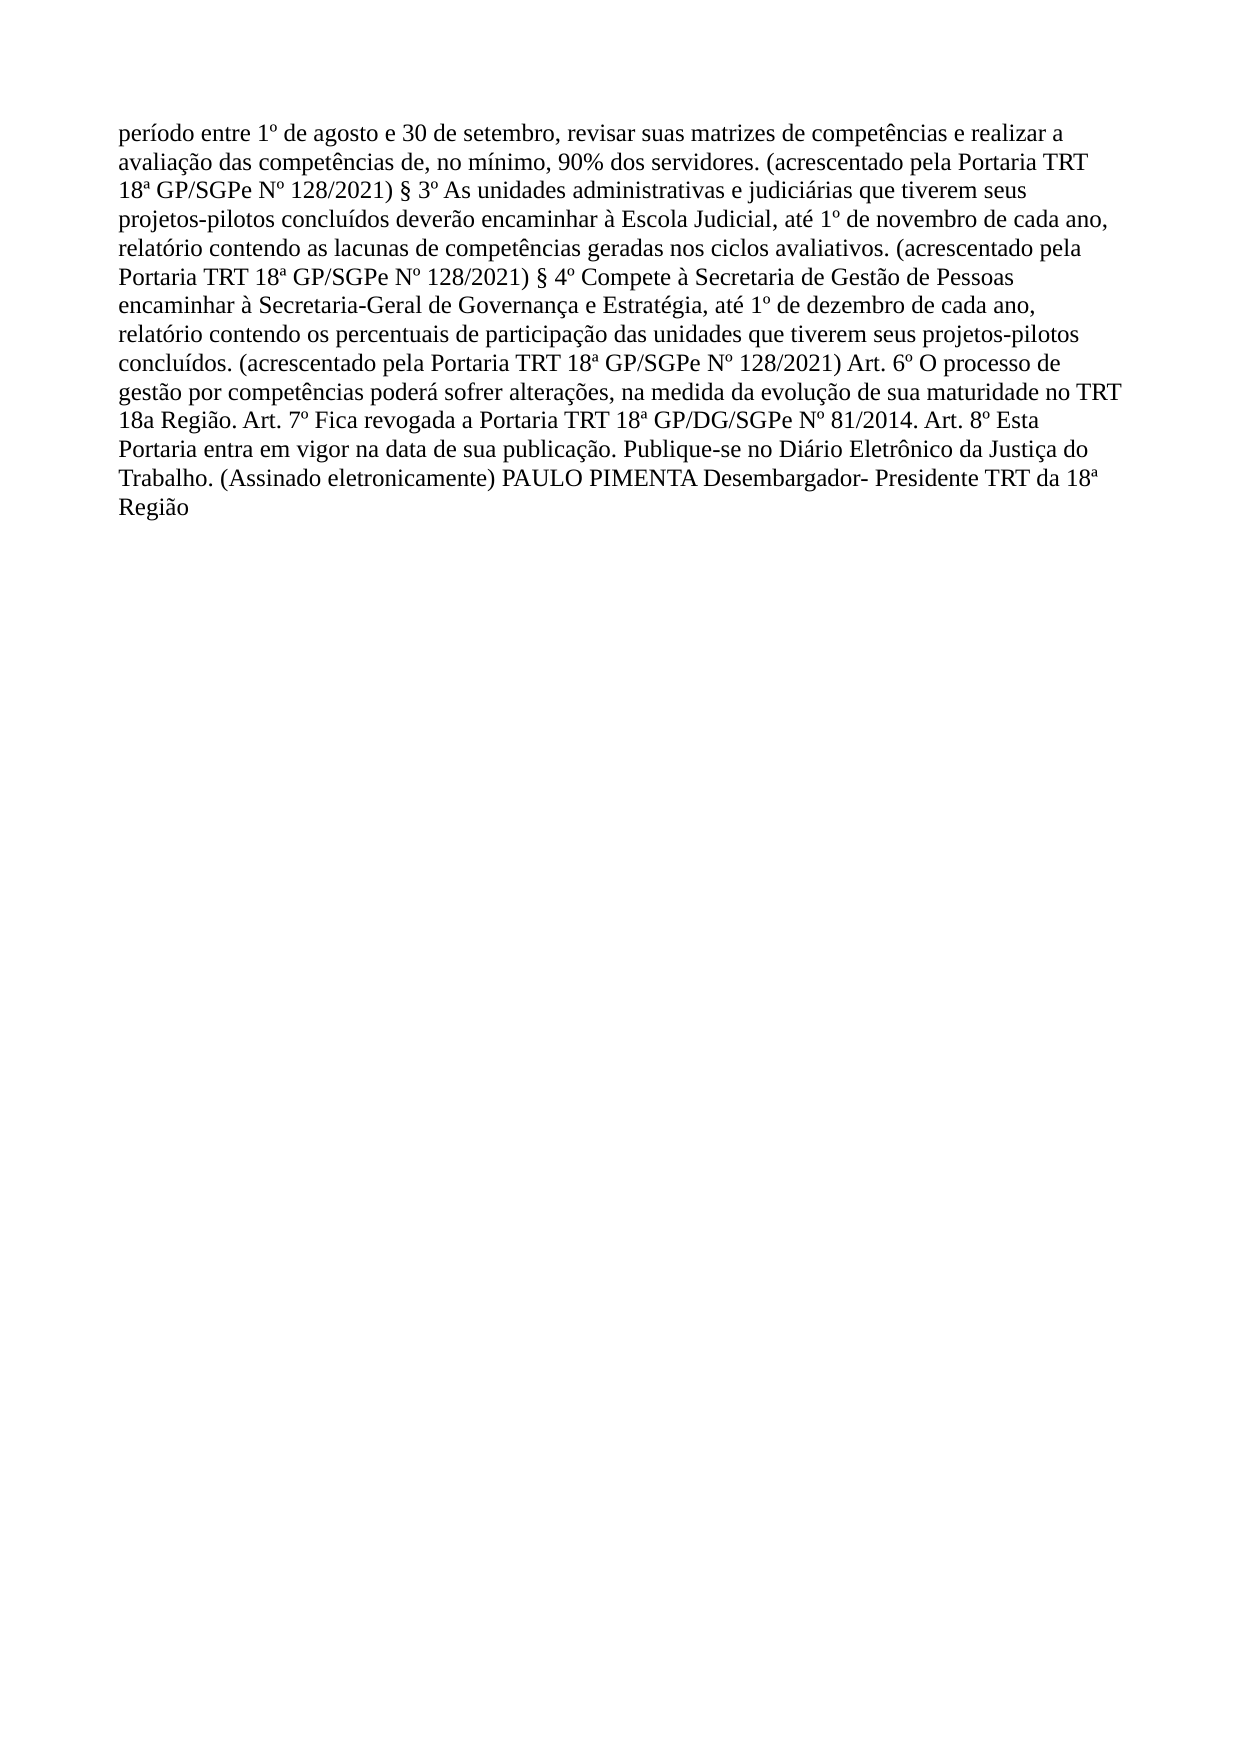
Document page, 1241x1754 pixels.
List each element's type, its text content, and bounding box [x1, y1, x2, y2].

text período entre 1º de agosto e 30 de setembro, revisar suas matrizes de competências e realizar a avaliação das competências de, no mínimo, 90% dos servidores. (acrescentado pela Portaria TRT 18ª GP/SGPe Nº 128/2021) § 3º As unidades administrativas e judiciárias que tiverem seus projetos-pilotos concluídos deverão encaminhar à Escola Judicial, até 1º de novembro de cada ano, relatório contendo as lacunas de competências geradas nos ciclos avaliativos. (acrescentado pela Portaria TRT 18ª GP/SGPe Nº 128/2021) § 4º Compete à Secretaria de Gestão de Pessoas encaminhar à Secretaria-Geral de Governança e Estratégia, até 1º de dezembro de cada ano, relatório contendo os percentuais de participação das unidades que tiverem seus projetos-pilotos concluídos. (acrescentado pela Portaria TRT 18ª GP/SGPe Nº 128/2021) Art. 6º O processo de gestão por competências poderá sofrer alterações, na medida da evolução de sua maturidade no TRT 18a Região. Art. 7º Fica revogada a Portaria TRT 18ª GP/DG/SGPe Nº 81/2014. Art. 8º Esta Portaria entra em vigor na data de sua publicação. Publique-se no Diário Eletrônico da Justiça do Trabalho. (Assinado eletronicamente) PAULO PIMENTA Desembargador- Presidente TRT da 18ª Região [118, 118, 1122, 521]
